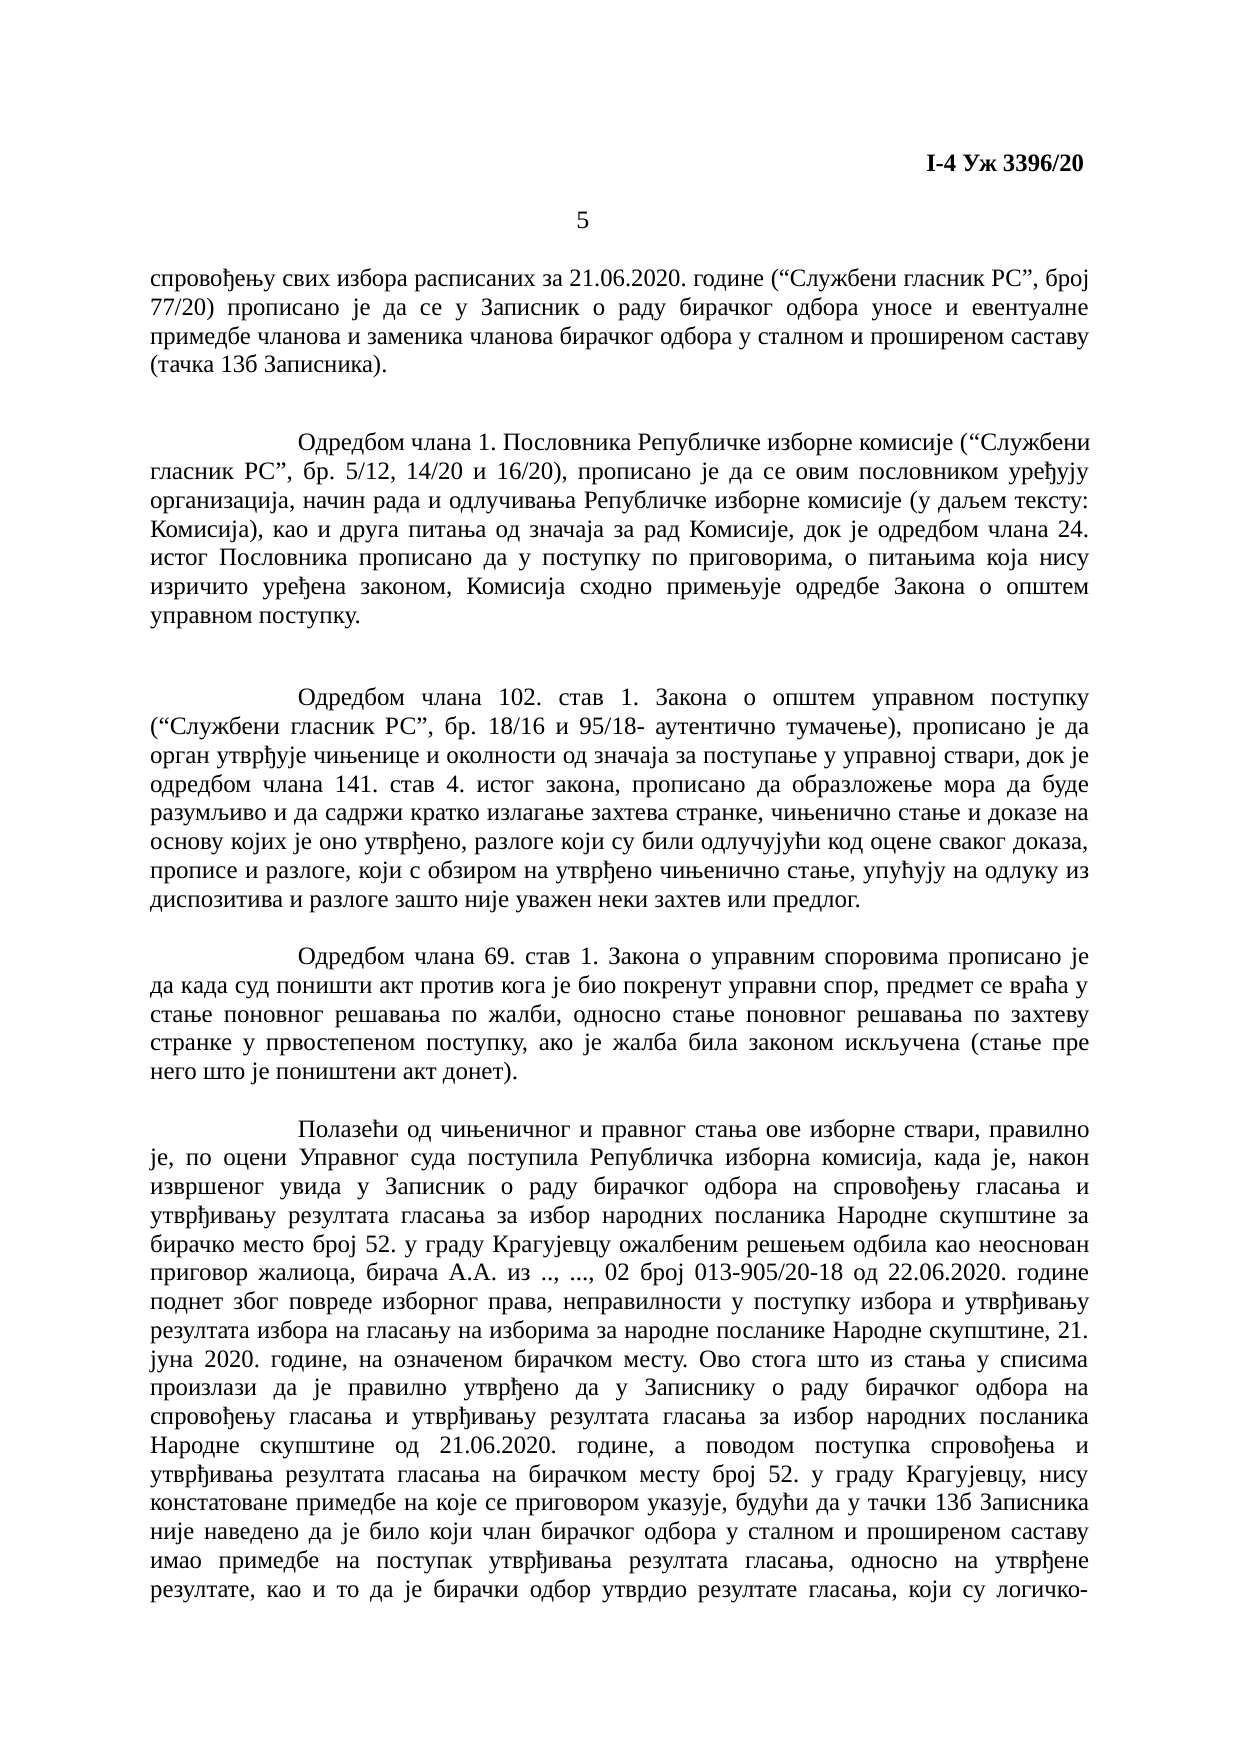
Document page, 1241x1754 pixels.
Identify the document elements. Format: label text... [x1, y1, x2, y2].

text Полазећи од чињеничног и правног стања ове изборне ствари, правилно је, по оцени Управног суда поступила Републичка изборна комисија, када је, након извршеног увида у Записник о раду бирачког одбора на спровођењу гласања и утврђивању резултата гласања за избор народних посланика Народне скупштине за бирачко место број 52. у граду Крагујевцу ожалбеним решењем одбила као неоснован приговор жалиоца, бирача A.A. из .., ..., 02 број 013-905/20-18 од 22.06.2020. године поднет због повреде изборног права, неправилности у поступку избора и утврђивању резултата избора на гласању на изборима за народне посланике Народне скупштине, 21. јуна 2020. године, на означеном бирачком месту. Ово стога што из стања у списима произлази да је правилно утврђено да у Записнику о раду бирачког одбора на спровођењу гласања и утврђивању резултата гласања за избор народних посланика Народне скупштине од 21.06.2020. године, а поводом поступка спровођења и утврђивања резултата гласања на бирачком месту број 52. у граду Крагујевцу, нису констатоване примедбе на које се приговором указује, будући да у тачки 13б Записника није наведено да је било који члан бирачког одбора у сталном и проширеном саставу имао примедбе на поступак утврђивања резултата гласања, односно на утврђене резултате, као и то да је бирачки одбор утврдио резултате гласања, који су логичко- [150, 1085, 1090, 1602]
text Одредбом члана 1. Пословника Републичке изборне комисије (“Службени гласник РС”, бр. 5/12, 14/20 и 16/20), прописано је да се овим пословником уређују организација, начин рада и одлучивања Републичке изборне комисије (у даљем тексту: Комисија), као и друга питања од значаја за рад Комисије, док је одредбом члана 24. истог Пословника прописано да у поступку по приговорима, о питањима која нису изричито уређена законом, Комисија сходно примењује одредбе Закона о општем управном поступку. [150, 427, 1090, 629]
text спровођењу свих избора расписаних за 21.06.2020. године (“Службени гласник РС”, број 77/20) прописано је да се у Записник о раду бирачког одбора уносе и евентуалне примедбе чланова и заменика чланова бирачког одбора у сталном и проширеном саставу (тачка 13б Записника). [150, 263, 1090, 378]
text Одредбом члана 102. став 1. Закона о општем управном поступку (“Службени гласник РС”, бр. 18/16 и 95/18- аутентично тумачење), прописано је да орган утврђује чињенице и околности од значаја за поступање у управној ствари, док је одредбом члана 141. став 4. истог закона, прописано да образложење мора да буде разумљиво и да садржи кратко излагање захтева странке, чињенично стање и доказе на основу којих је оно утврђено, разлоге који су били одлучујући код оцене сваког доказа, прописе и разлоге, који с обзиром на утврђено чињенично стање, упућују на одлуку из диспозитива и разлоге зашто није уважен неки захтев или предлог. [150, 682, 1090, 912]
text Одредбом члана 69. став 1. Закона о управним споровима прописано је да када суд поништи акт против кога је био покренут управни спор, предмет се враћа у стање поновног решавања по жалби, односно стање поновног решавања по захтеву странке у првостепеном поступку, ако је жалба била законом искључена (стање пре него што је поништени акт донет). [150, 941, 1090, 1085]
